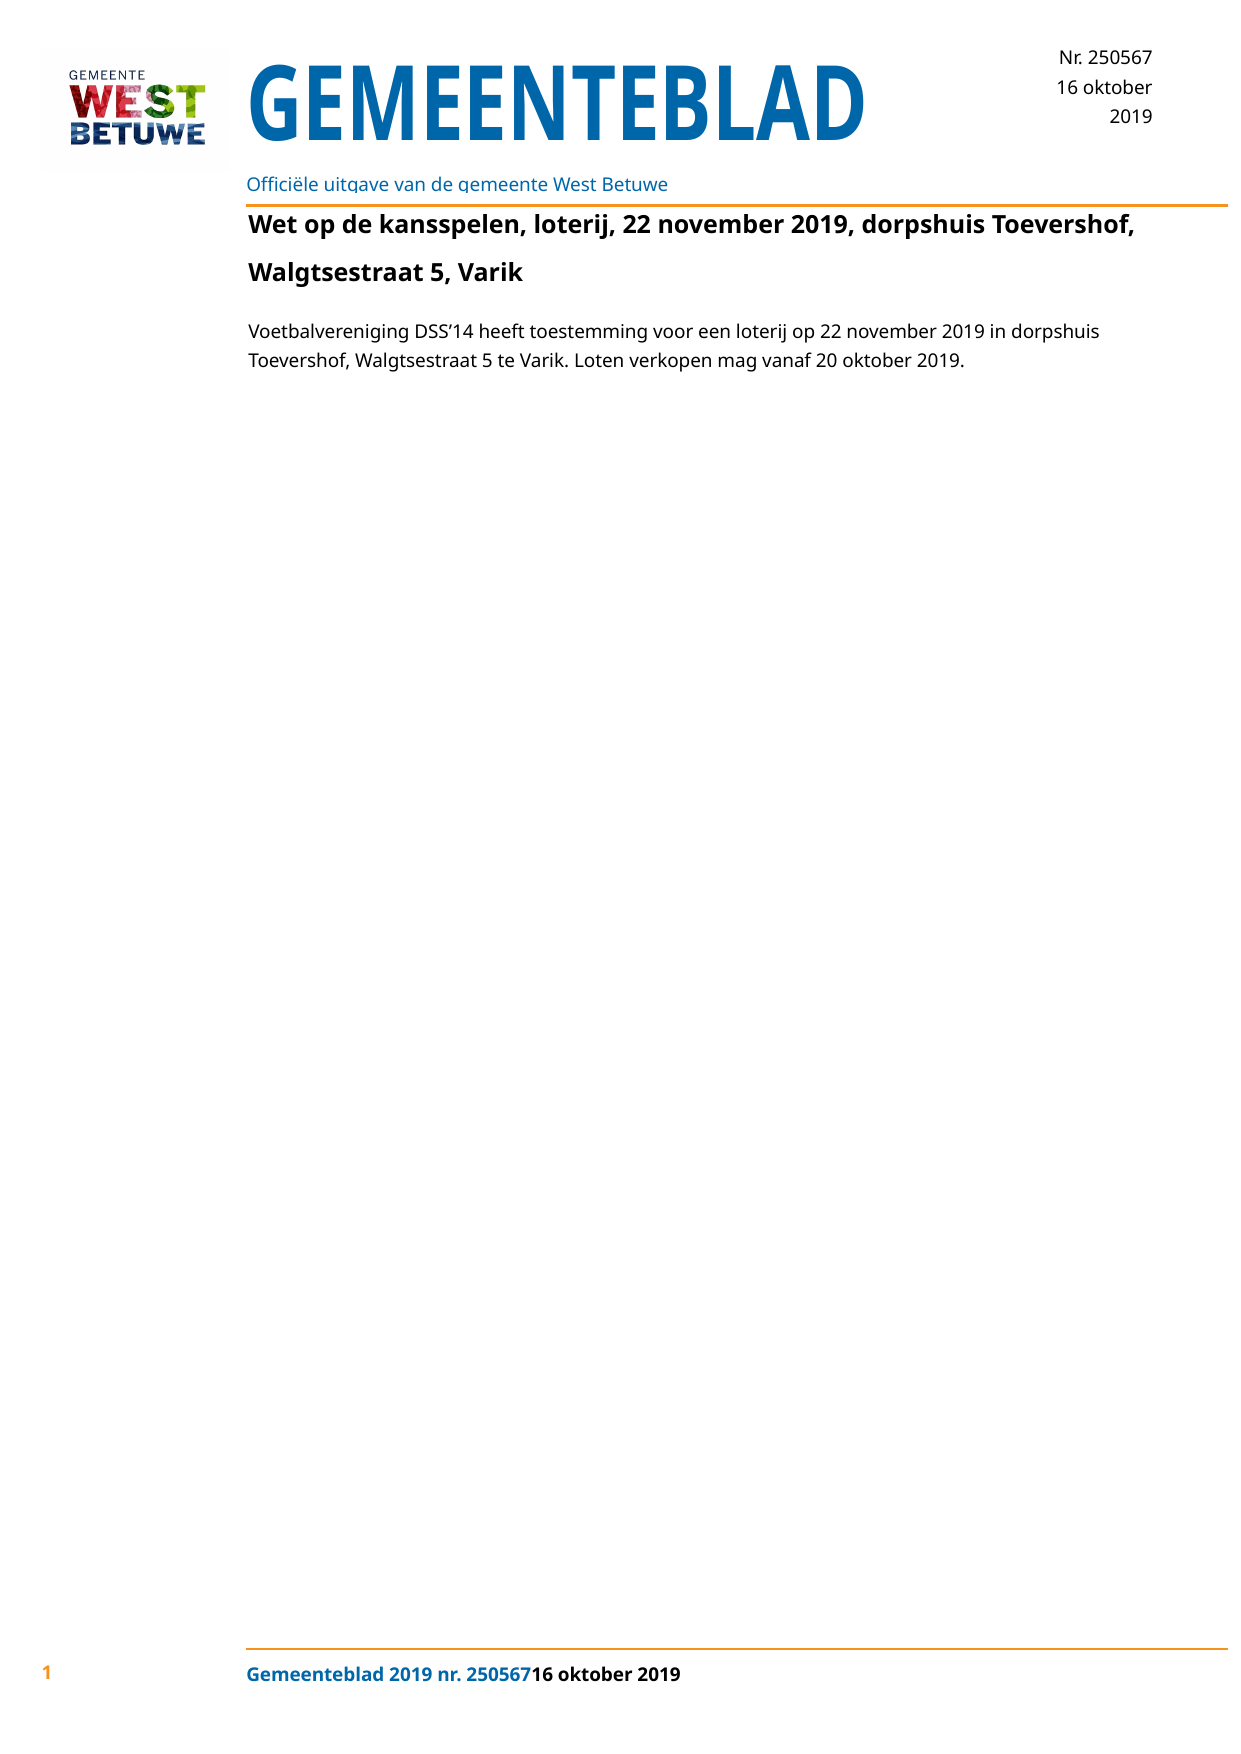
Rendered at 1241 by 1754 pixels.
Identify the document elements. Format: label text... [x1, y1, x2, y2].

text Voetbalvereniging DSS’14 heeft toestemming voor een loterij op 22 november 2019 in dorpshuis Toevershof, Walgtsestraat 5 te Varik. Loten verkopen mag vanaf 20 oktober 2019. [248, 318, 1152, 373]
picture [41, 47, 231, 172]
text Wet op de kansspelen, loterij, 22 november 2019, dorpshuis Toevershof, Walgtsestraat 5, Varik [248, 207, 1152, 288]
